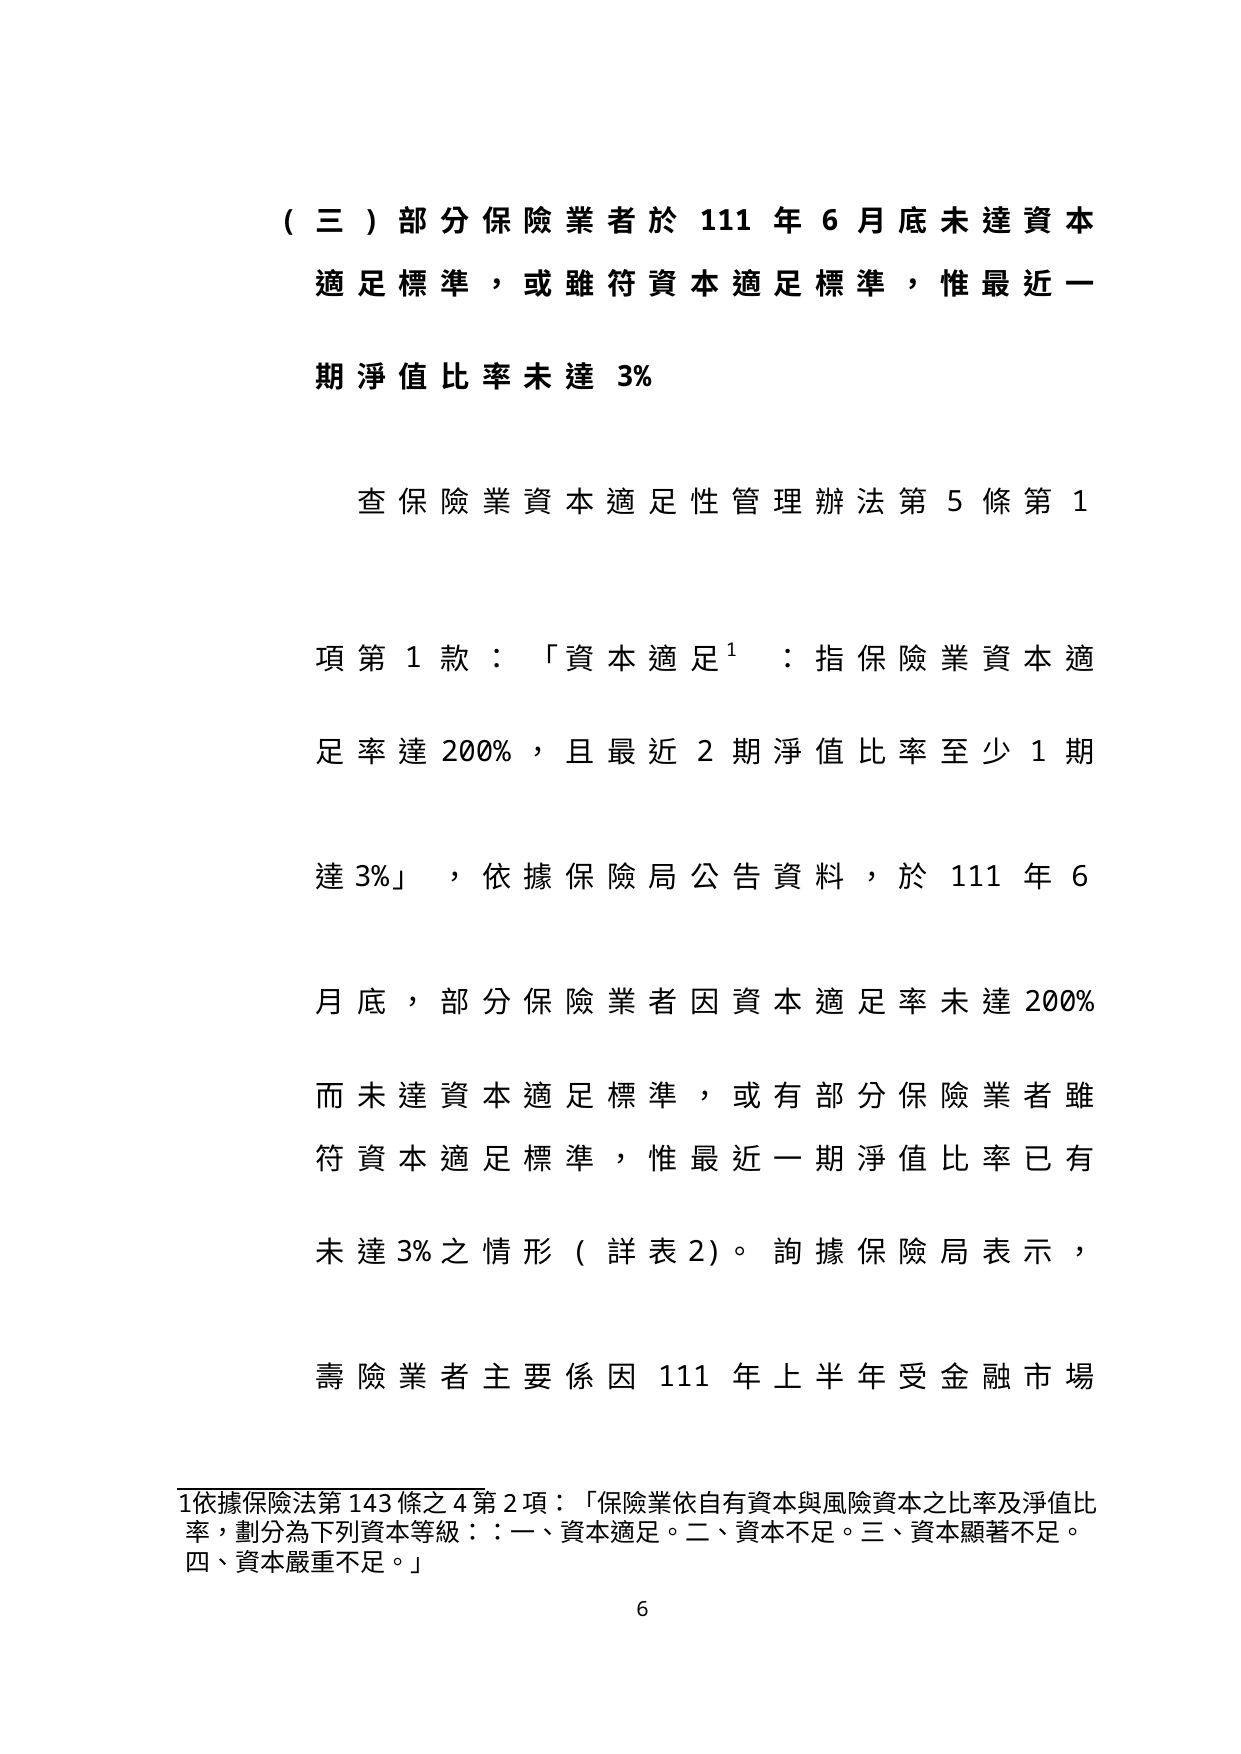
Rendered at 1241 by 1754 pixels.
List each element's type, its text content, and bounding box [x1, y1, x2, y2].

text 查保險業資本適足性管理辦法第5條第1項第1款：「資本適足：指保險業資本適足率達200%，且最近2期淨值比率至少1期達3%」，依據保險局公告資料，於111年6月底，部分保險業者因資本適足率未達200%而未達資本適足標準，或有部分保險業者雖符資本適足標準，惟最近一期淨值比率已有未達3%之情形(詳表2)。詢據保險局表示，壽險業者主要係因111年上半年受金融市場波動及升息環境，致金融資產產生評價損失，而產險業者主要係因防疫保險商品理賠案件遽增，出現大額賠付所致，該局已依規定請案關公司限期內提具改善計畫或完成增資，允宜持續關注其資本結構並適時採行適當監理措施，以維保險業健全發展。 [272, 427, 1101, 1427]
text (三)部分保險業者於111年6月底未達資本適足標準，或雖符資本適足標準，惟最近一期淨值比率未達3% [243, 177, 1101, 427]
text 依據保險法第143條之4第2項：「保險業依自有資本與風險資本之比率及淨值比率，劃分為下列資本等級：：一、資本適足。二、資本不足。三、資本顯著不足。四、資本嚴重不足。」 [177, 1489, 1107, 1577]
